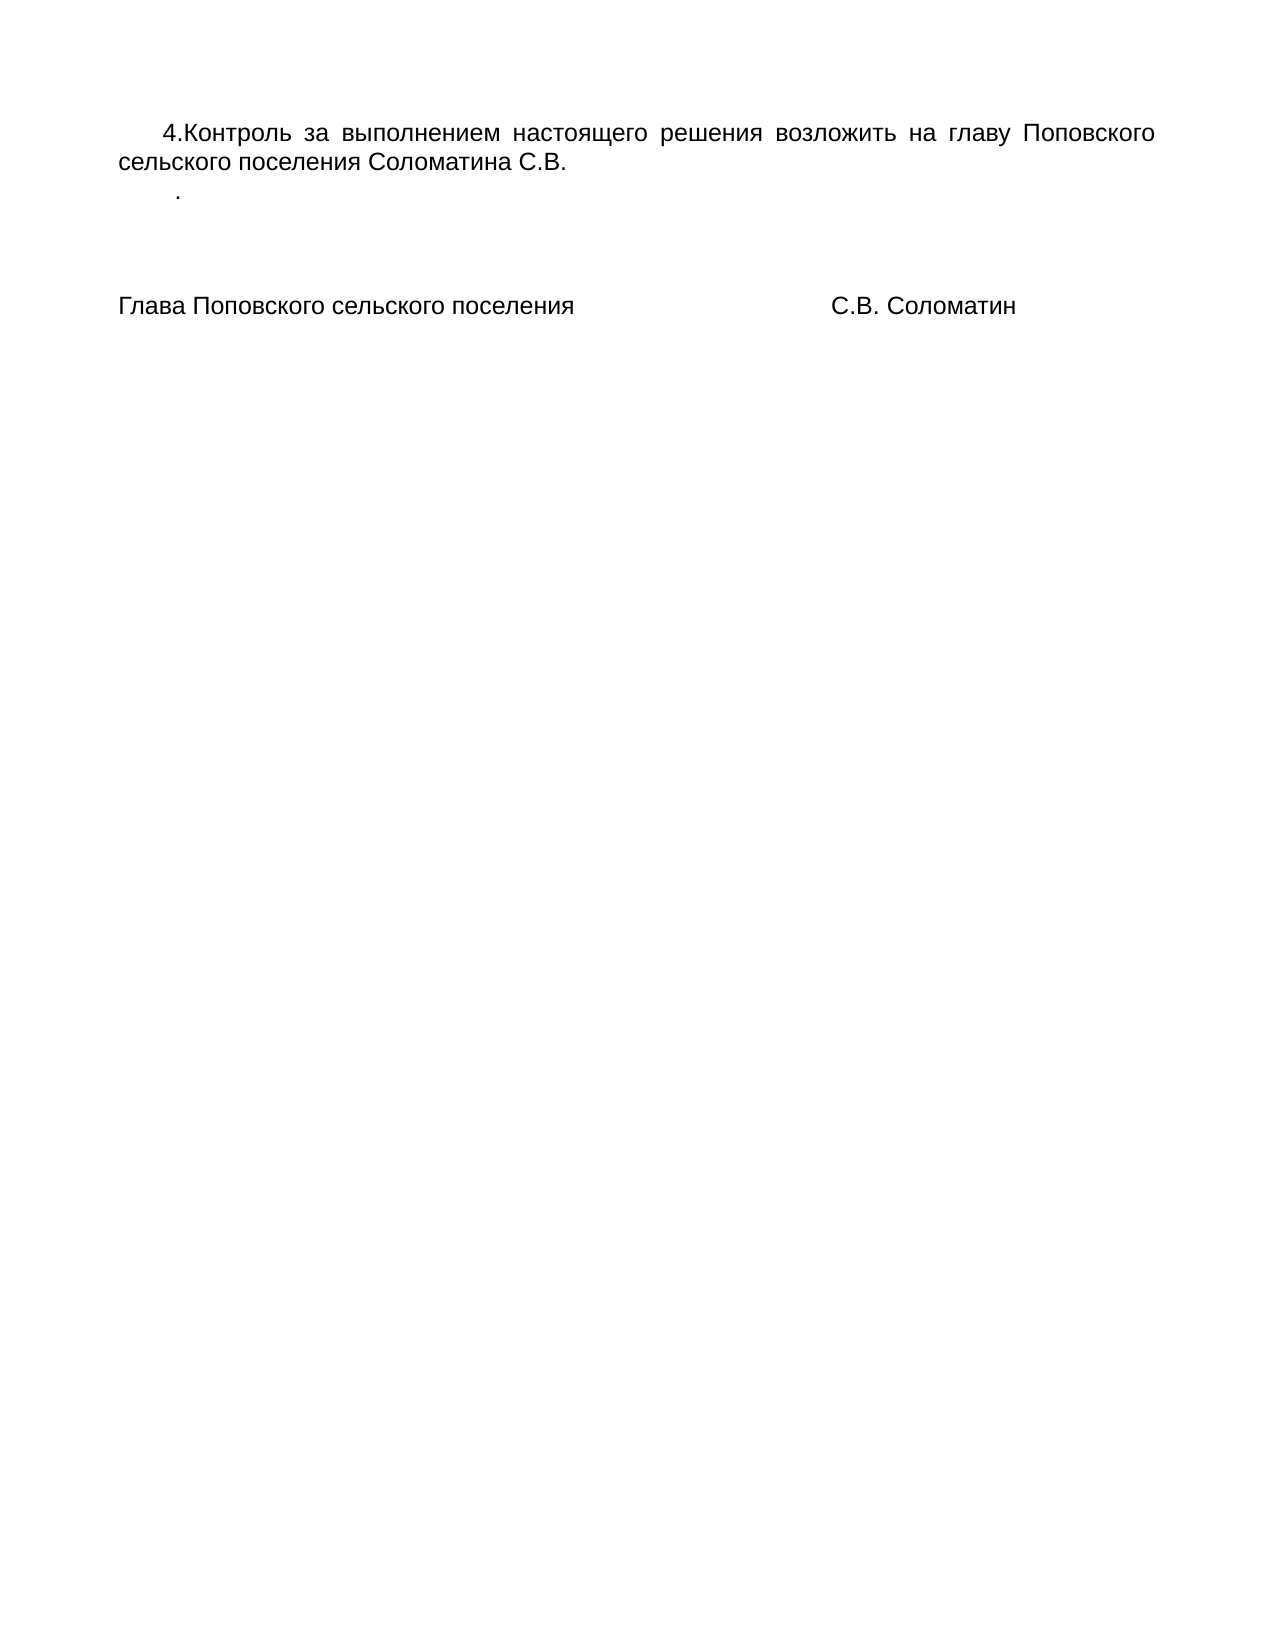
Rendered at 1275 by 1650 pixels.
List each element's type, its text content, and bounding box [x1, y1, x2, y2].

text 4.Контроль за выполнением настоящего решения возложить на главу Поповского сельского поселения Соломатина С.В. [118, 118, 1157, 176]
title . [118, 176, 1157, 204]
title Глава Поповского сельского поселения С.В. Соломатин [118, 291, 1157, 319]
